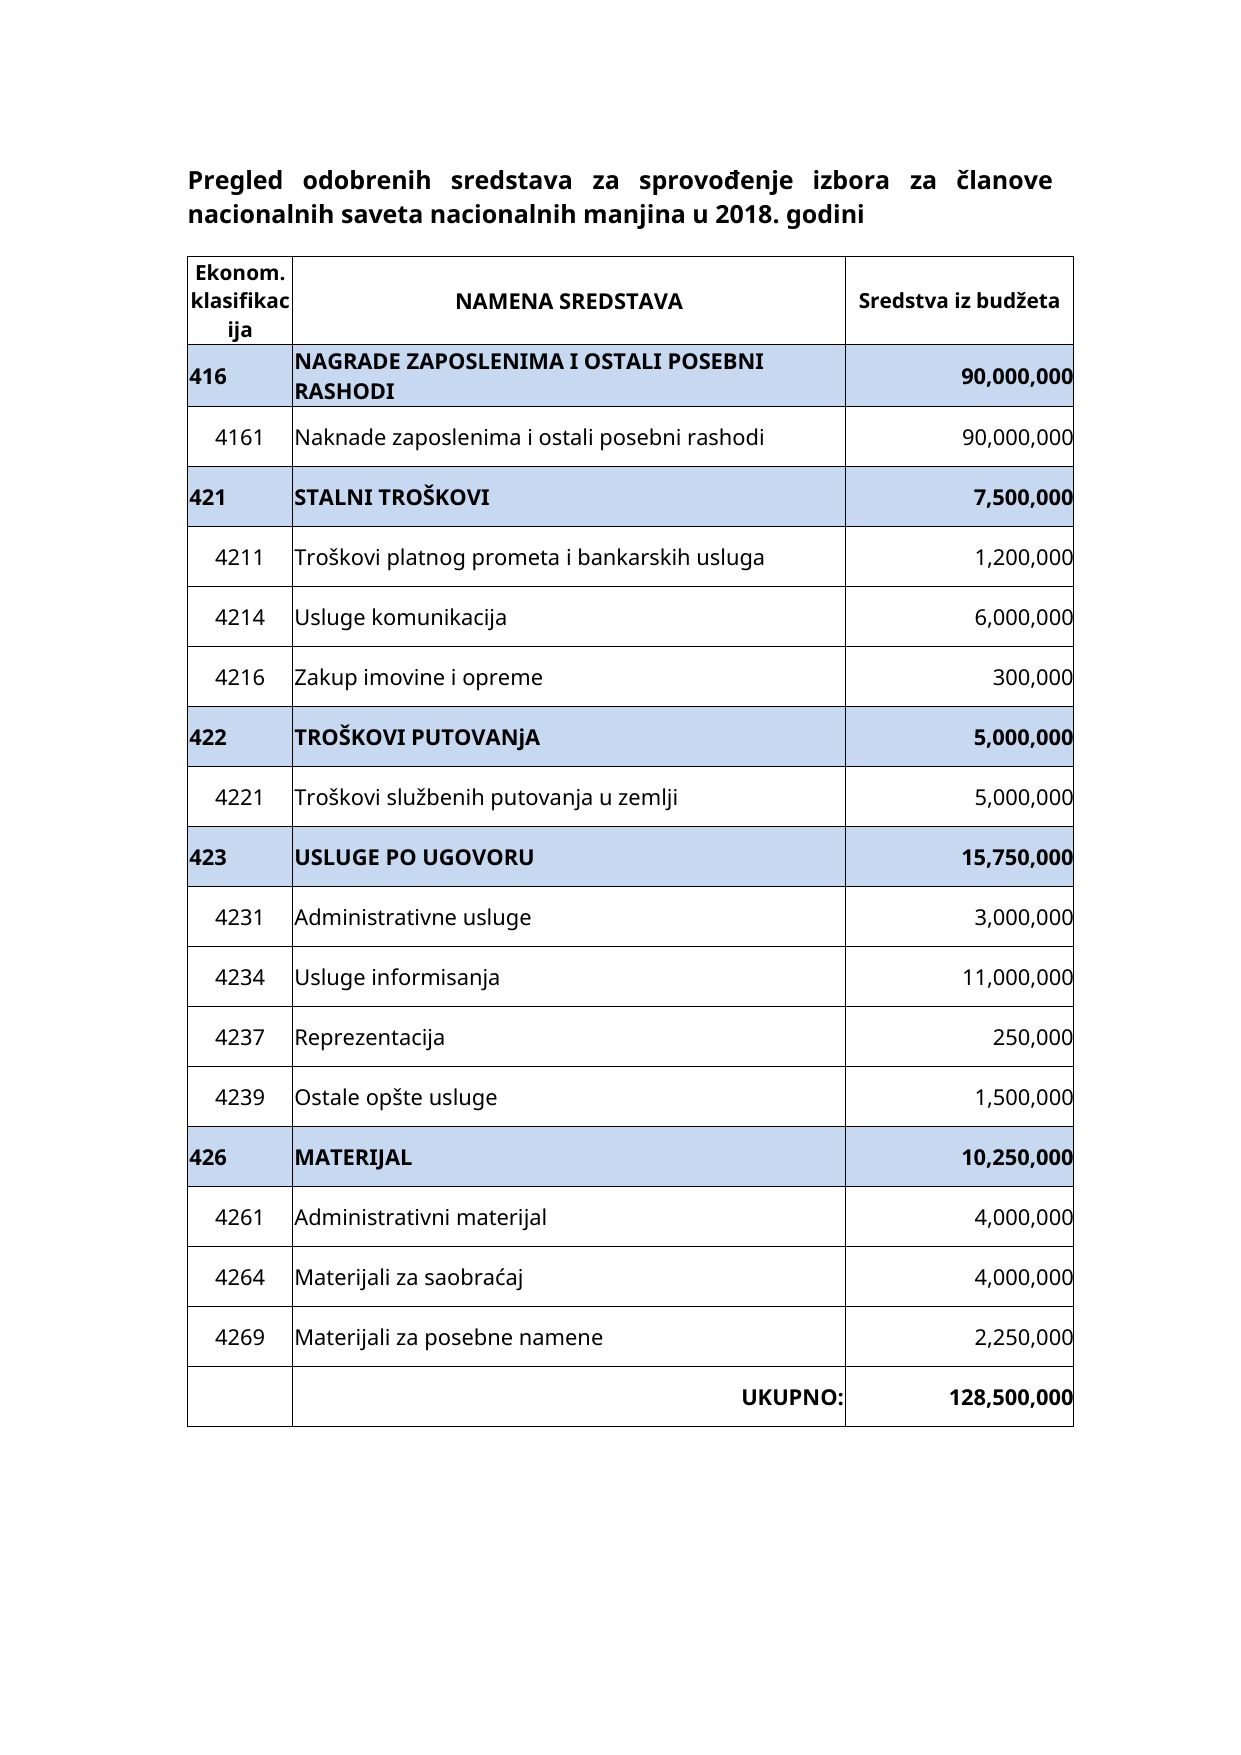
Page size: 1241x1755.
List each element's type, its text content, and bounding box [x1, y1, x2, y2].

table_cell 250,000 [846, 1007, 1073, 1066]
table_cell Materijali za saobraćaj [293, 1247, 845, 1306]
table_cell TROŠKOVI PUTOVANjA [293, 707, 845, 766]
table_cell 4239 [188, 1067, 292, 1126]
table_cell 10,250,000 [846, 1127, 1073, 1186]
table_cell UKUPNO: [293, 1367, 845, 1426]
table_cell 11,000,000 [846, 947, 1073, 1006]
table_cell Materijali za posebne namene [293, 1307, 845, 1366]
table_cell 15,750,000 [846, 827, 1073, 886]
table_cell 4261 [188, 1187, 292, 1246]
table_cell Administrativni materijal [293, 1187, 845, 1246]
table_header NAMENA SREDSTAVA [293, 257, 845, 343]
table_cell Usluge komunikacija [293, 587, 845, 646]
table_cell Ostale opšte usluge [293, 1067, 845, 1126]
table_cell 1,200,000 [846, 527, 1073, 586]
table_cell 3,000,000 [846, 887, 1073, 946]
table_cell 4264 [188, 1247, 292, 1306]
table_cell Troškovi službenih putovanja u zemlji [293, 767, 845, 826]
table_cell 4,000,000 [846, 1187, 1073, 1246]
table_cell 421 [188, 467, 292, 526]
table_cell 6,000,000 [846, 587, 1073, 646]
table_cell 300,000 [846, 647, 1073, 706]
table_cell 4214 [188, 587, 292, 646]
table_header Sredstva iz budžeta [846, 257, 1073, 343]
table_cell 5,000,000 [846, 767, 1073, 826]
table_cell 4211 [188, 527, 292, 586]
table_cell 4234 [188, 947, 292, 1006]
table_cell 4269 [188, 1307, 292, 1366]
table_cell 423 [188, 827, 292, 886]
table_cell Troškovi platnog prometa i bankarskih usluga [293, 527, 845, 586]
table_cell USLUGE PO UGOVORU [293, 827, 845, 886]
table_cell 422 [188, 707, 292, 766]
table_cell 7,500,000 [846, 467, 1073, 526]
table_cell 4221 [188, 767, 292, 826]
table_cell Naknade zaposlenima i ostali posebni rashodi [293, 407, 845, 466]
table_cell 5,000,000 [846, 707, 1073, 766]
table_cell 90,000,000 [846, 345, 1073, 406]
table_cell 416 [188, 345, 292, 406]
table_cell STALNI TROŠKOVI [293, 467, 845, 526]
table_cell 4161 [188, 407, 292, 466]
table_cell 4,000,000 [846, 1247, 1073, 1306]
table_cell [188, 1367, 292, 1426]
table_cell MATERIJAL [293, 1127, 845, 1186]
table_cell 2,250,000 [846, 1307, 1073, 1366]
table_cell Usluge informisanja [293, 947, 845, 1006]
table_cell NAGRADE ZAPOSLENIMA I OSTALI POSEBNI RASHODI [293, 345, 845, 406]
table_cell Administrativne usluge [293, 887, 845, 946]
table_cell 4216 [188, 647, 292, 706]
table_cell Zakup imovine i opreme [293, 647, 845, 706]
table_cell Reprezentacija [293, 1007, 845, 1066]
table_cell 4231 [188, 887, 292, 946]
table_cell 426 [188, 1127, 292, 1186]
table_cell 4237 [188, 1007, 292, 1066]
subtitle Pregled odobrenih sredstava za sprovođenje izbora za članove nacionalnih saveta nacionalnih manjina u 2018. godini [187, 162, 1053, 231]
table_header Ekonom. klasifikacija [188, 257, 292, 343]
table_cell 90,000,000 [846, 407, 1073, 466]
table_cell 128,500,000 [846, 1367, 1073, 1426]
table_cell 1,500,000 [846, 1067, 1073, 1126]
